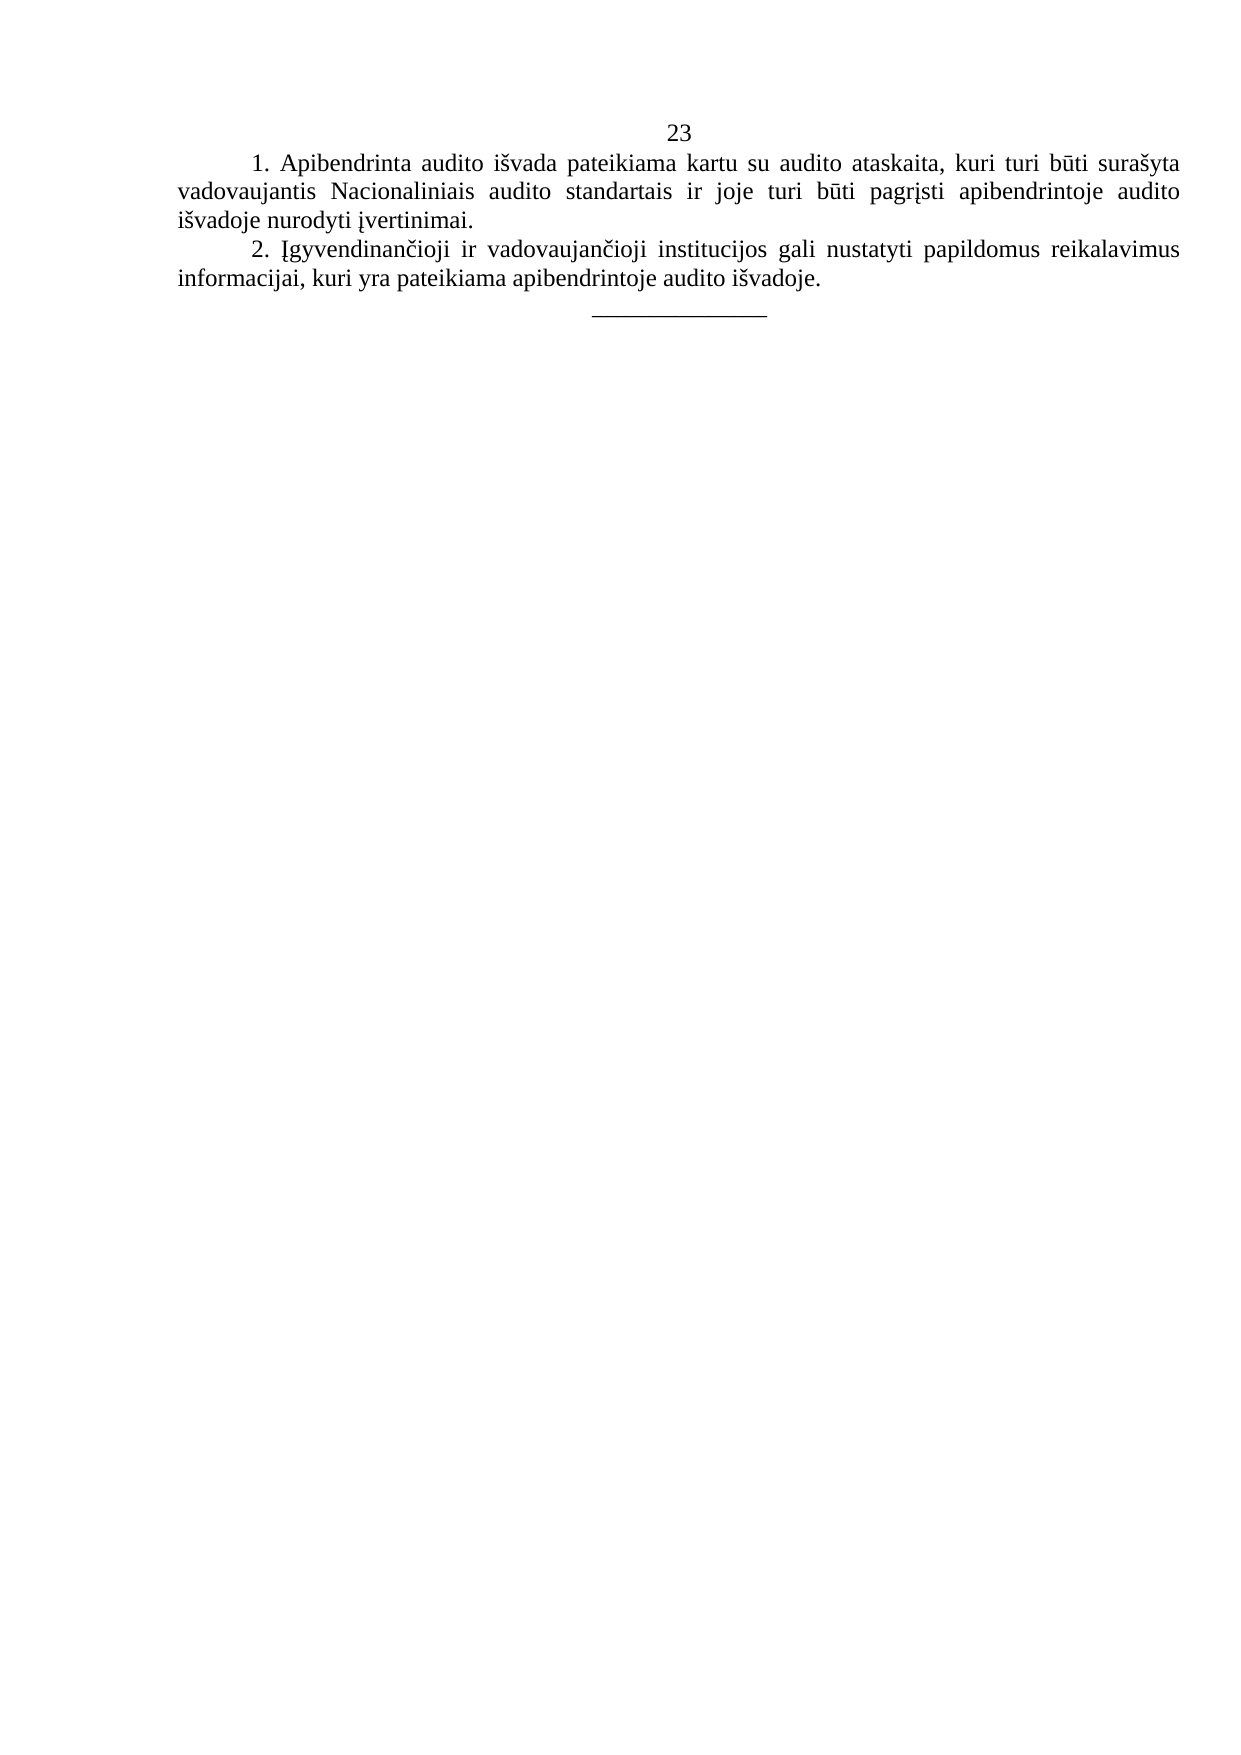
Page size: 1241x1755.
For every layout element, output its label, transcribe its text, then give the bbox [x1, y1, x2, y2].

text ______________ [177, 291, 1181, 320]
text 2. Įgyvendinančioji ir vadovaujančioji institucijos gali nustatyti papildomus reikalavimus informacijai, kuri yra pateikiama apibendrintoje audito išvadoje. [177, 234, 1181, 291]
text 1. Apibendrinta audito išvada pateikiama kartu su audito ataskaita, kuri turi būti surašyta vadovaujantis Nacionaliniais audito standartais ir joje turi būti pagrįsti apibendrintoje audito išvadoje nurodyti įvertinimai. [177, 148, 1181, 234]
